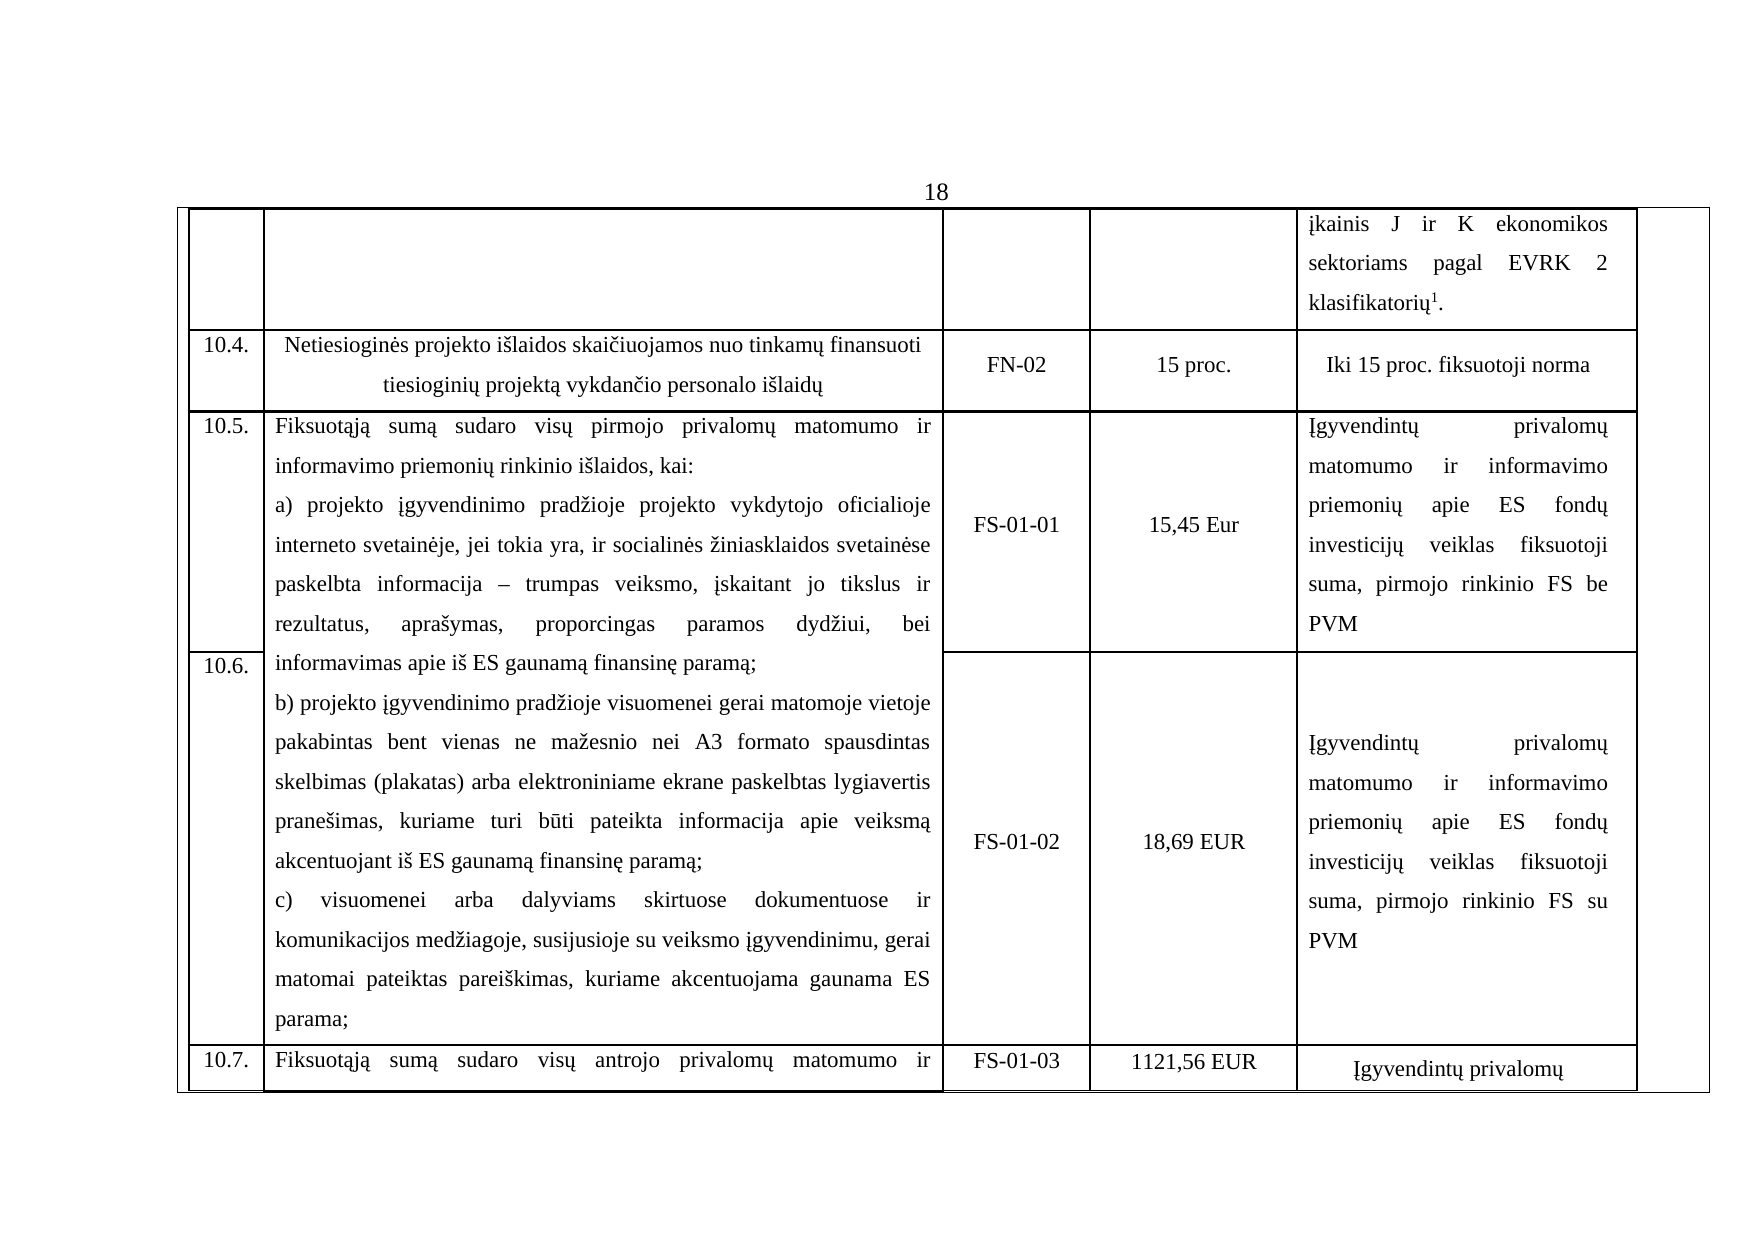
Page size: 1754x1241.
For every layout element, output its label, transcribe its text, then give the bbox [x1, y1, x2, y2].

table_cell 10.4. [190, 331, 263, 410]
table_cell FN-02 [944, 331, 1089, 410]
table_cell [190, 210, 263, 329]
table_cell FS-01-03 [944, 1046, 1089, 1089]
table_cell 15,45 Eur [1091, 413, 1296, 651]
table_cell 18,69 EUR [1091, 653, 1296, 1044]
table_cell Fiksuotąją sumą sudaro visų pirmojo privalomų matomumo ir informavimo priemonių rinkinio išlaidos, kai: a) projekto įgyvendinimo pradžioje projekto vykdytojo oficialioje interneto svetainėje, jei tokia yra, ir socialinės žiniasklaidos svetainėse paskelbta informacija – trumpas veiksmo, įskaitant jo tikslus ir rezultatus, aprašymas, proporcingas paramos dydžiui, bei informavimas apie iš ES gaunamą finansinę paramą; b) projekto įgyvendinimo pradžioje visuomenei gerai matomoje vietoje pakabintas bent vienas ne mažesnio nei A3 formato spausdintas skelbimas (plakatas) arba elektroniniame ekrane paskelbtas lygiavertis pranešimas, kuriame turi būti pateikta informacija apie veiksmą akcentuojant iš ES gaunamą finansinę paramą; c) visuomenei arba dalyviams skirtuose dokumentuose ir komunikacijos medžiagoje, susijusioje su veiksmo įgyvendinimu, gerai matomai pateiktas pareiškimas, kuriame akcentuojama gaunama ES parama; [265, 413, 942, 1044]
table_cell Įgyvendintų privalomų matomumo ir informavimo priemonių apie ES fondų investicijų veiklas fiksuotoji suma, pirmojo rinkinio FS su PVM [1298, 653, 1636, 1044]
table_cell [944, 210, 1089, 329]
table_cell 10.7. [190, 1046, 263, 1089]
table_cell įkainis J ir K ekonomikos sektoriams pagal EVRK 2 klasifikatorių1. [1298, 210, 1636, 329]
table_cell [265, 210, 942, 329]
table_cell 10.5. [190, 413, 263, 651]
table_cell FS-01-01 [944, 413, 1089, 651]
table_cell Įgyvendintų privalomų matomumo ir informavimo priemonių apie ES fondų investicijų veiklas fiksuotoji suma, pirmojo rinkinio FS be PVM [1298, 413, 1636, 651]
table_cell [178, 208, 263, 1092]
table_cell FS-01-02 [944, 653, 1089, 1044]
table_cell Įgyvendintų privalomų [1298, 1046, 1636, 1089]
table_cell Netiesioginės projekto išlaidos skaičiuojamos nuo tinkamų finansuoti tiesioginių projektą vykdančio personalo išlaidų [265, 331, 942, 410]
table_cell [944, 208, 1709, 1092]
table_cell Fiksuotąją sumą sudaro visų antrojo privalomų matomumo ir [265, 1046, 942, 1089]
table_cell Iki 15 proc. fiksuotoji norma [1298, 331, 1636, 410]
table_cell 15 proc. [1091, 331, 1296, 410]
table_cell [1091, 210, 1296, 329]
table_cell 10.6. [190, 653, 263, 1044]
table_cell 1121,56 EUR [1091, 1046, 1296, 1089]
